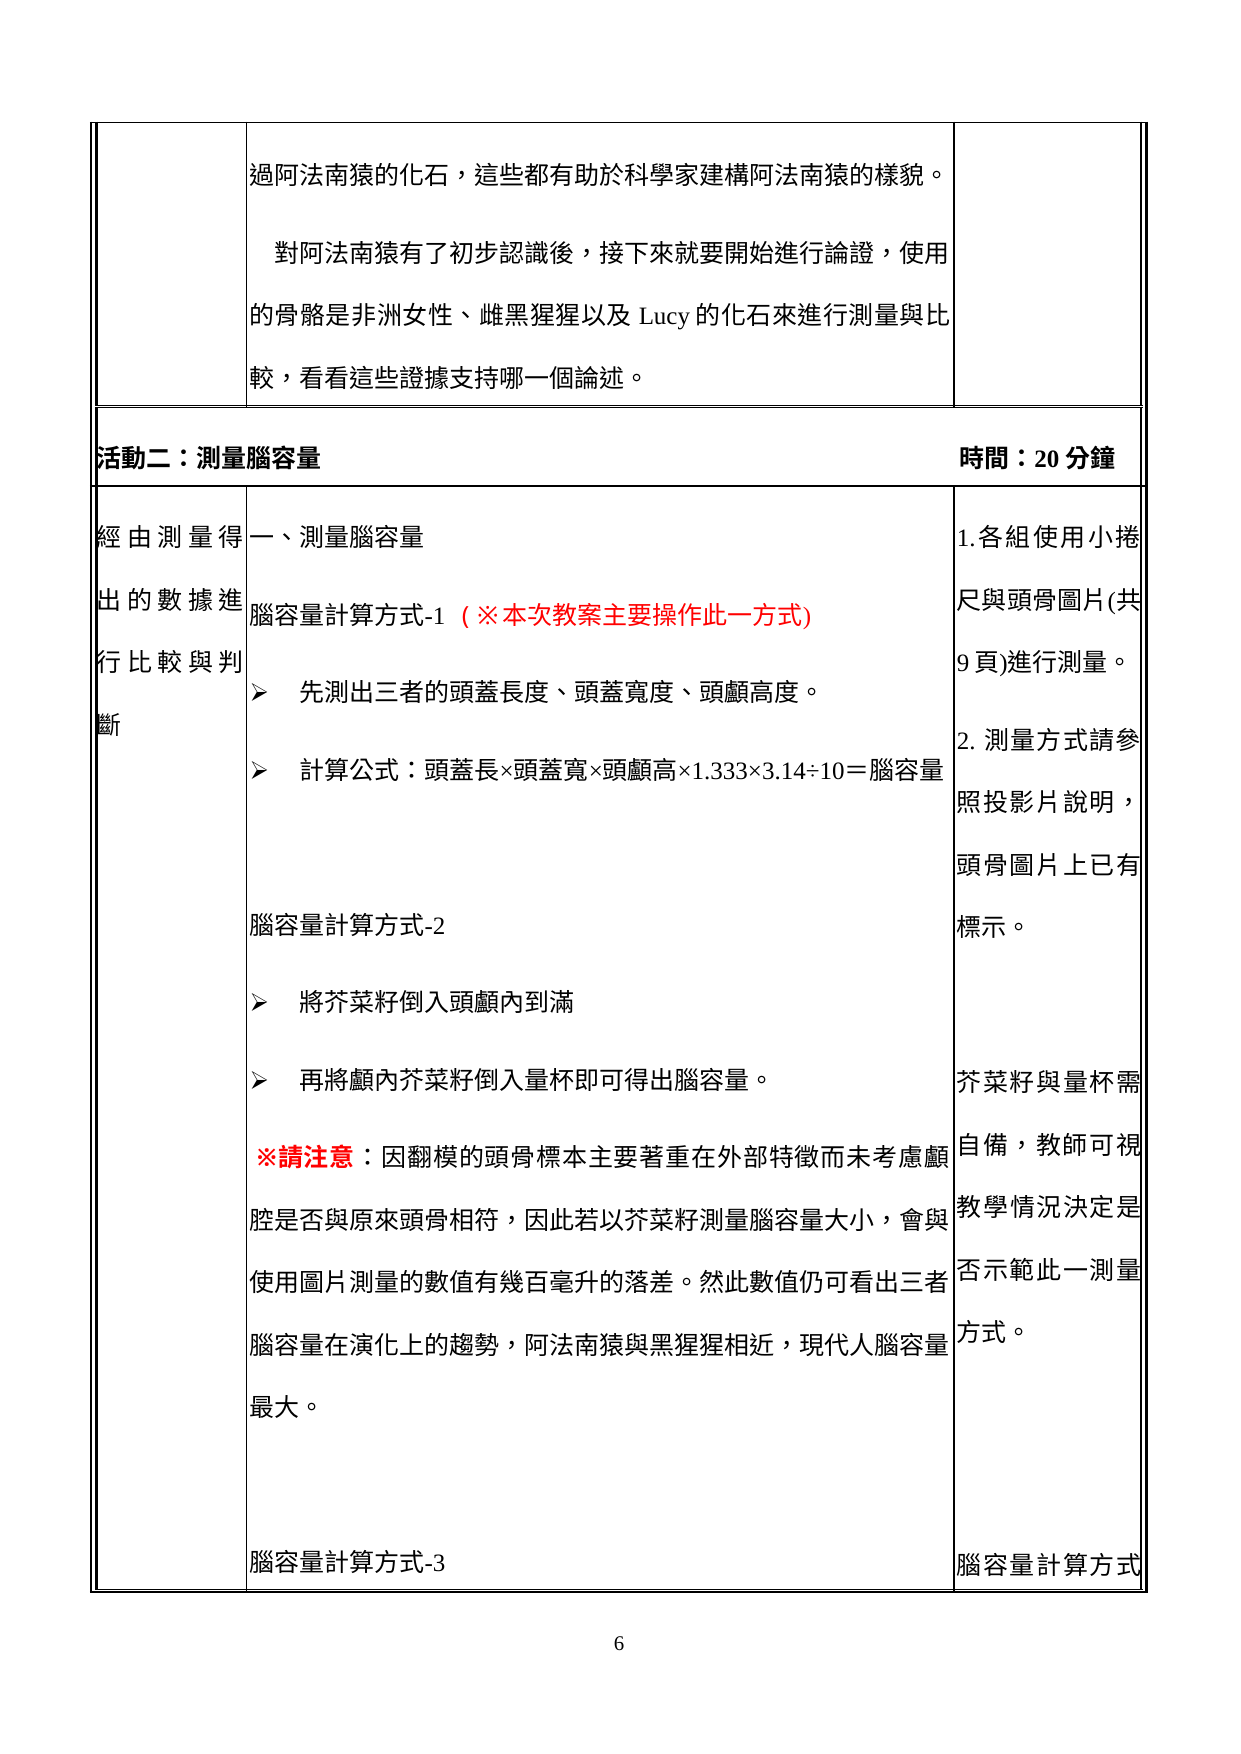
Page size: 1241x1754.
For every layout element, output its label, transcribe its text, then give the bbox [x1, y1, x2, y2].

table_cell [955, 123, 1140, 405]
table_cell 一、測量腦容量 腦容量計算方式-1 (※本次教案主要操作此一方式) 先測出三者的頭蓋長度、頭蓋寬度、頭顱高度。 計算公式：頭蓋長×頭蓋寬×頭顱高×1.333×3.14÷10＝腦容量 腦容量計算方式-2 將芥菜籽倒入頭顱內到滿 再將顱內芥菜籽倒入量杯即可得出腦容量。 ※請注意：因翻模的頭骨標本主要著重在外部特徵而未考慮顱腔是否與原來頭骨相符，因此若以芥菜籽測量腦容量大小，會與使用圖片測量的數值有幾百毫升的落差。然此數值仍可看出三者腦容量在演化上的趨勢，阿法南猿與黑猩猩相近，現代人腦容量最大。 腦容量計算方式-3 顱內模：大腦的空間在形成化石的過程中被四周的礦物取代，顱內模即為腦殼裡的填充物，是和原來大腦外形一致的化石。經由測量顱內模的體積，即可得知腦容量的大小。 腦容量計算方式-4 電腦斷層掃描：自1980年代開始，科學家嘗試使用生物醫學影像工具測量腦容量。電腦斷層掃描(CT)可連續掃描多片腦切面圖，計算出各個切面的面積後再求出整個立體構造的容量，此一方式可以算出較為精準的腦容量，目前也已經被廣泛地使用。 二、發表測量數據 請各組發表經測量後計算的腦容量數據，教師可稍微注意各組數據是否接近。 現代黑猩猩的腦容量平均為400㏄，現代智人平均為1350㏄。早期人科動物腦容量的數據可參考下表~ 資料來源：維基百科/腦容量 「人類演化過程中腦容量的變化」說明重點如下： 從猿演化到人，臉部骨骼扁平化，犬齒變小，下顎微型化。 人族動物在漫長的700萬年演化中，腦容量並無明顯變化，直到180萬年前直立人出現後，腦容量才開始加大，這和飲食中動物性食物(肉類)的比例增加有關。尤其是約70萬年前出現的直立人-北京人，平均腦容量已將近1100毫升，學者推測和直立人開始用火，並能熟食有關。因為相同重量的肉類，熟肉所能提供的營養高於生肉，在營養充足的情況下，增加腦容量變大的可能性。 因此，300多萬年前阿法南猿的腦容量大小和黑猩猩相近，並無明顯的變化，現代人所擁有的大腦袋是在這幾十萬年間才有較為明顯的增加。 三、一件獨一無二的頭骨標本~皮爾當人 皮爾當是英國東薩賽克斯郡附近的一座村莊，1912年在此地砂石坑發現了顱骨碎片，故名皮爾當人。根據大英博物館的復原顱骨，皮爾當人有狀似現代人的頭骨，例如頭蓋骨的弧度大、腦容量與現代人相近，再加上類似猿猴突出的下顎骨，因此有科學家認為皮爾當人是猿演化到人之間失落的環節。皮爾當人的發現，讓愈來愈多人支持人類演化是從「腦容量先增大」的說法，也成為支持此一論述的有力證據。 不過皮爾當人的復原顱骨一直受到強烈的挑戰與質疑，直到1953年才被證實為蓄意偽造的類人猿頭骨。這個號稱具有50萬年歷史的頭骨，是由中古時代人類的顱骨、一隻紅毛猩猩的下顎骨與黑猩猩的牙齒化石組合而成，真正的歷史很可能不超過1000年。當檢測結果公布之後，皮爾當人化石偽造事件立即成了當年最轟動的英國科學醜聞。 然而，為何會出現這樣一具偽造的頭骨呢？除了做為當時科學家想要證明人類演化是從腦容量開始變大的證據之外，在此之前，歐洲、亞洲也已經發現了尼安德塔人(智人)和爪哇人(直立人)的化石，此一化石正好滿足歐洲科學家預期最早的人類化石將出現在歐亞大陸的想法。雖然1924年在南非挖掘到了距今200多萬年的非洲南猿化石，也具備早期人類的特徵，但這具化石被英國學界刻意忽視，這和長期受到殖民主義和種族主義影響的科學家，主觀地認為身為萬物之靈的人類不可能起源於非洲這個黑暗大陸有關。經過半個世紀，大多數的人類學家逐漸認識到因種族主義的偏見對科學產生的影響。 [247, 487, 953, 1589]
table_cell 經由測量得出的數據進行比較與判斷 [98, 487, 246, 1589]
table_cell 過阿法南猿的化石，這些都有助於科學家建構阿法南猿的樣貌。 對阿法南猿有了初步認識後，接下來就要開始進行論證，使用的骨骼是非洲女性、雌黑猩猩以及Lucy的化石來進行測量與比較，看看這些證據支持哪一個論述。 [247, 123, 953, 405]
table_cell 活動二：測量腦容量 時間：20 分鐘 [98, 408, 1140, 485]
table_cell 1.各組使用小捲尺與頭骨圖片(共9頁)進行測量。 2. 測量方式請參照投影片說明，頭骨圖片上已有標示。 芥菜籽與量杯需自備，教師可視教學情況決定是否示範此一測量方式。 腦容量計算方式 [955, 487, 1140, 1589]
table_cell [98, 123, 246, 405]
